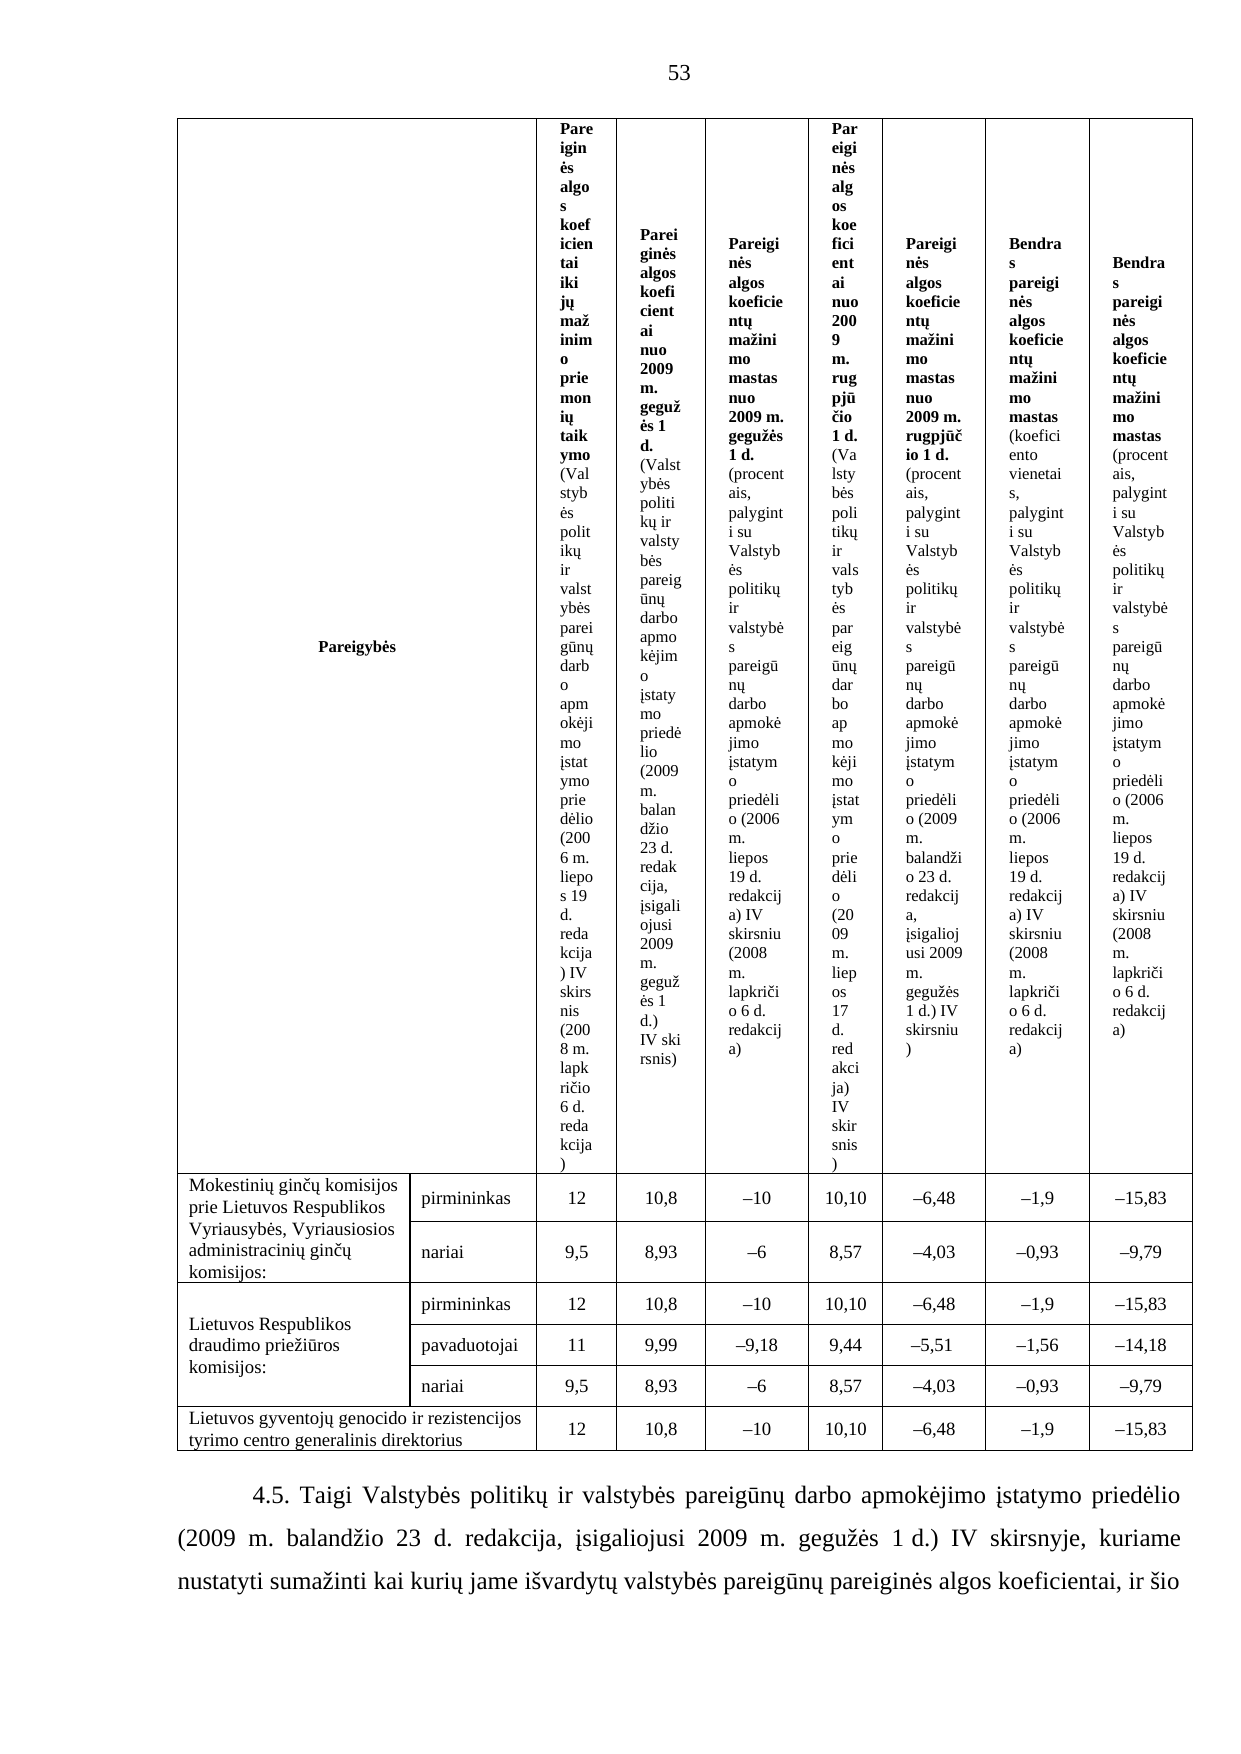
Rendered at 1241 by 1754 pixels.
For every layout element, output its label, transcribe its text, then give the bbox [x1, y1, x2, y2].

table_cell 9,99 [617, 1325, 705, 1365]
table_cell pirmininkas [411, 1283, 536, 1323]
table_cell –6,48 [883, 1407, 985, 1450]
table_cell –5,51 [883, 1325, 985, 1365]
table_cell –9,79 [1090, 1222, 1192, 1282]
table_cell –1,9 [986, 1283, 1089, 1323]
table_cell 12 [537, 1174, 616, 1221]
table_header Bendras pareiginės algos koeficientų mažinimo mastas (koeficiento vienetais, palyginti su Valstybės politikų ir valstybės pareigūnų darbo apmokėjimo įstatymo priedėlio (2006 m. liepos 19 d. redakcija) IV skirsniu (2008 m. lapkričio 6 d. redakcija) [986, 119, 1089, 1173]
table_cell 10,10 [809, 1283, 882, 1323]
table_cell 9,44 [809, 1325, 882, 1365]
table_header Pareiginės algos koeficientų mažinimo mastas nuo 2009 m. gegužės 1 d. (procentais, palyginti su Valstybės politikų ir valstybės pareigūnų darbo apmokėjimo įstatymo priedėlio (2006 m. liepos 19 d. redakcija) IV skirsniu (2008 m. lapkričio 6 d. redakcija) [706, 119, 808, 1173]
table_cell 9,5 [537, 1366, 616, 1406]
table_cell 8,57 [809, 1366, 882, 1406]
table_header Pareigybės [178, 119, 536, 1173]
table_cell –6,48 [883, 1174, 985, 1221]
table_cell 10,8 [617, 1407, 705, 1450]
table_cell –1,9 [986, 1407, 1089, 1450]
table_cell Lietuvos Respublikos draudimo priežiūros komisijos: [178, 1283, 409, 1406]
table_cell –9,79 [1090, 1366, 1192, 1406]
table_cell –9,18 [706, 1325, 808, 1365]
table_header Pareiginės algos koeficientai iki jų mažinimo priemonių taikymo (Valstybės politikų ir valstybės pareigūnų darbo apmokėjimo įstatymo priedėlio (2006 m. liepos 19 d. redakcija) IV skirsnis (2008 m. lapkričio 6 d. redakcija) [537, 119, 616, 1173]
table_header Pareiginės algos koeficientų mažinimo mastas nuo 2009 m. rugpjūčio 1 d. (procentais, palyginti su Valstybės politikų ir valstybės pareigūnų darbo apmokėjimo įstatymo priedėlio (2009 m. balandžio 23 d. redakcija, įsigaliojusi 2009 m. gegužės 1 d.) IV skirsniu) [883, 119, 985, 1173]
table_cell –14,18 [1090, 1325, 1192, 1365]
table_cell –4,03 [883, 1222, 985, 1282]
table_cell 11 [537, 1325, 616, 1365]
table_cell 10,8 [617, 1174, 705, 1221]
table_cell 10,10 [809, 1407, 882, 1450]
table_cell –1,9 [986, 1174, 1089, 1221]
table_cell nariai [411, 1222, 536, 1282]
table_cell 12 [537, 1283, 616, 1323]
text 4.5. Taigi Valstybės politikų ir valstybės pareigūnų darbo apmokėjimo įstatymo priedėlio (2009 m. balandžio 23 d. redakcija, įsigaliojusi 2009 m. gegužės 1 d.) IV skirsnyje, kuriame nustatyti sumažinti kai kurių jame išvardytų valstybės pareigūnų pareiginės algos koeficientai, ir šio [177, 1480, 1181, 1595]
table_cell 9,5 [537, 1222, 616, 1282]
table_cell 8,93 [617, 1366, 705, 1406]
table_cell –1,56 [986, 1325, 1089, 1365]
table_cell –15,83 [1090, 1407, 1192, 1450]
table_cell –15,83 [1090, 1174, 1192, 1221]
table_cell –6 [706, 1222, 808, 1282]
table_cell 8,57 [809, 1222, 882, 1282]
table_cell nariai [411, 1366, 536, 1406]
table_cell –0,93 [986, 1366, 1089, 1406]
table_cell –15,83 [1090, 1283, 1192, 1323]
table_cell 12 [537, 1407, 616, 1450]
table_cell Lietuvos gyventojų genocido ir rezistencijos tyrimo centro generalinis direktorius [178, 1407, 536, 1450]
table_header Pareiginės algos koeficientai nuo 2009 m. rugpjūčio 1 d. (Valstybės politikų ir valstybės pareigūnų darbo apmokėjimo įstatymo priedėlio (2009 m. liepos 17 d. redakcija) IV skirsnis) [809, 119, 882, 1173]
table_cell 10,8 [617, 1283, 705, 1323]
table_cell 10,10 [809, 1174, 882, 1221]
table_cell –10 [706, 1174, 808, 1221]
table_header Pareiginės algos koeficientai nuo 2009 m. gegužės 1 d. (Valstybės politikų ir valstybės pareigūnų darbo apmokėjimo įstatymo priedėlio (2009 m. balandžio 23 d. redakcija, įsigaliojusi 2009 m. gegužės 1 d.) IV skirsnis) [617, 119, 705, 1173]
table_cell –10 [706, 1407, 808, 1450]
table_cell 8,93 [617, 1222, 705, 1282]
table_cell pavaduotojai [411, 1325, 536, 1365]
table_cell –4,03 [883, 1366, 985, 1406]
table_header Bendras pareiginės algos koeficientų mažinimo mastas (procentais, palyginti su Valstybės politikų ir valstybės pareigūnų darbo apmokėjimo įstatymo priedėlio (2006 m. liepos 19 d. redakcija) IV skirsniu (2008 m. lapkričio 6 d. redakcija) [1090, 119, 1192, 1173]
table_cell –10 [706, 1283, 808, 1323]
table_cell –6,48 [883, 1283, 985, 1323]
table_cell Mokestinių ginčų komisijos prie Lietuvos Respublikos Vyriausybės, Vyriausiosios administracinių ginčų komisijos: [178, 1174, 409, 1282]
table_cell pirmininkas [411, 1174, 536, 1221]
table_cell –6 [706, 1366, 808, 1406]
table_cell –0,93 [986, 1222, 1089, 1282]
